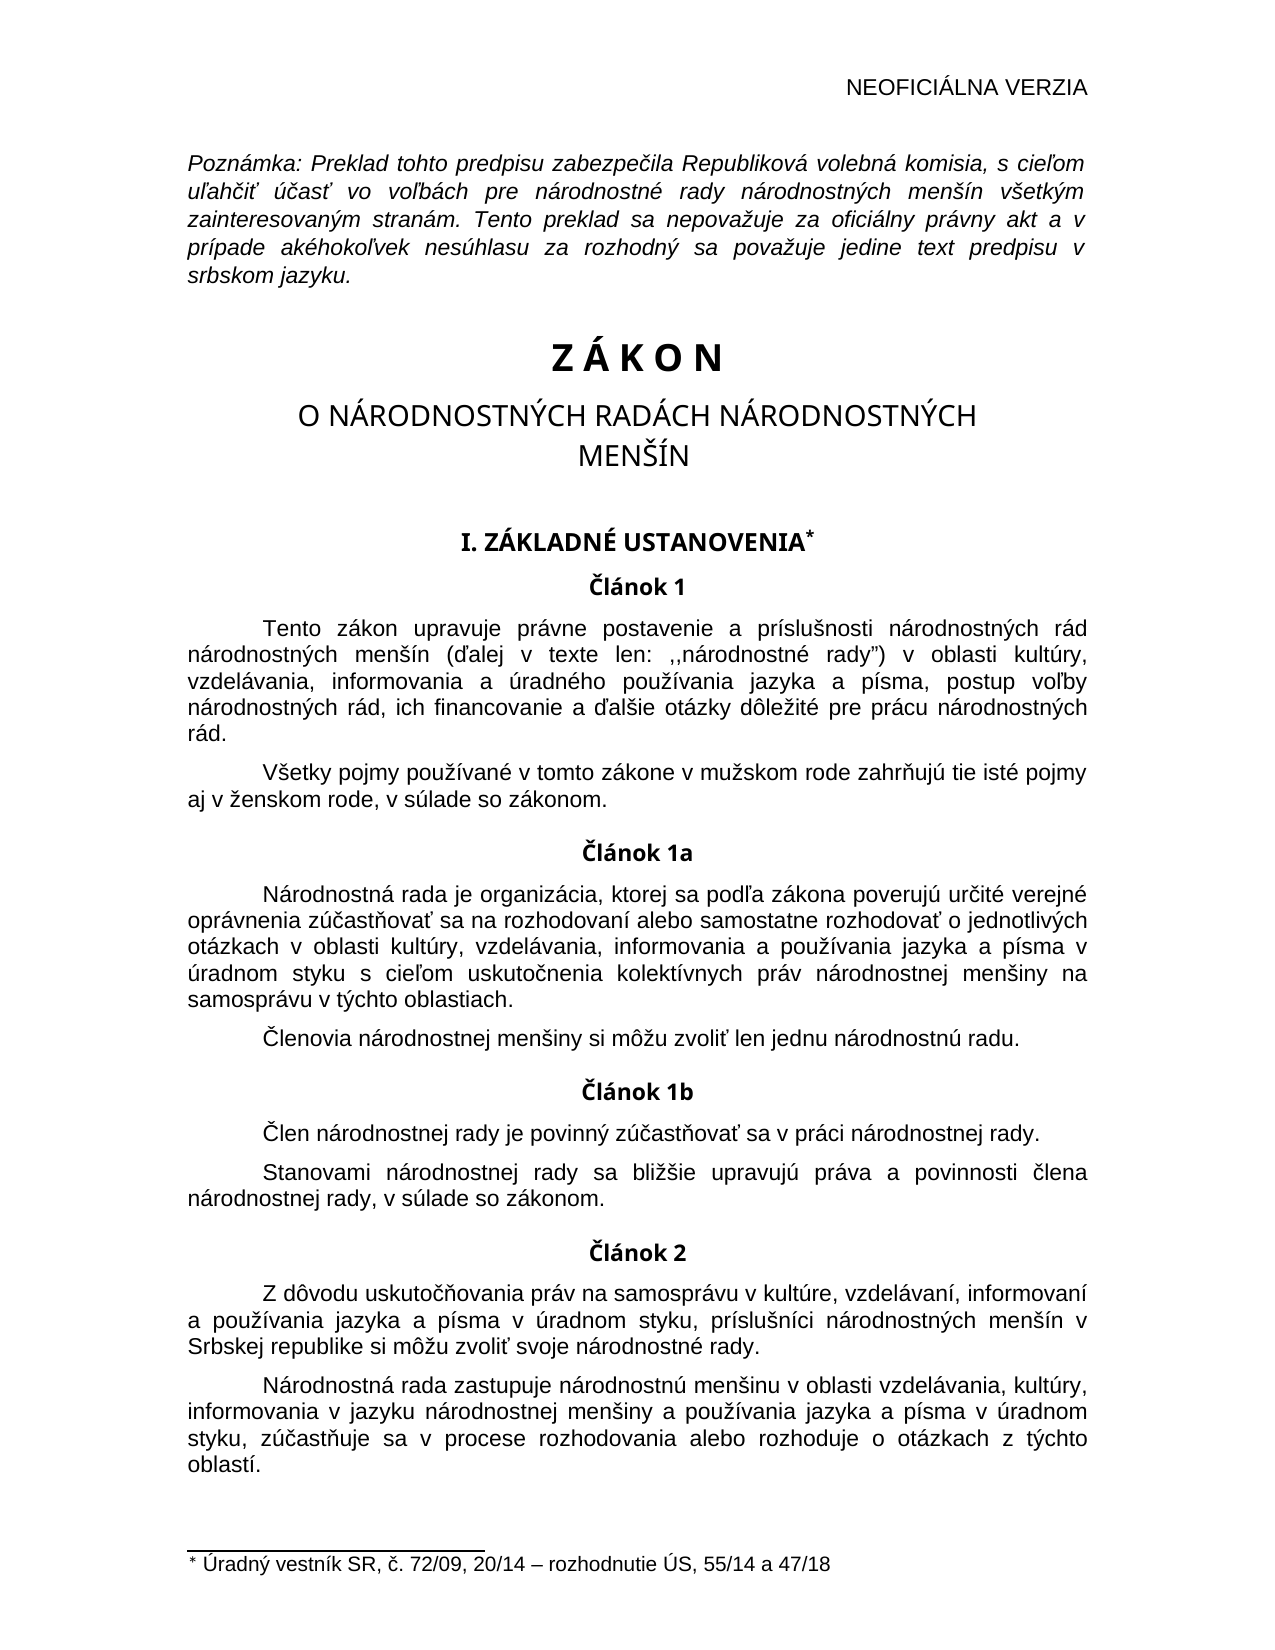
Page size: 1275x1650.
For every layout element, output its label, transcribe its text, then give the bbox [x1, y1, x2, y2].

text O NÁRODNOSTNÝCH RADÁCH NÁRODNOSTNÝCH MENŠÍN [262, 395, 1012, 474]
text Národnostná rada je organizácia, ktorej sa podľa zákona poverujú určité verejné oprávnenia zúčastňovať sa na rozhodovaní alebo samostatne rozhodovať o jednotlivých otázkach v oblasti kultúry, vzdelávania, informovania a používania jazyka a písma v úradnom styku s cieľom uskutočnenia kolektívnych práv národnostnej menšiny na samosprávu v týchto oblastiach. [187, 881, 1087, 1012]
text Z dôvodu uskutočňovania práv na samosprávu v kultúre, vzdelávaní, informovaní a používania jazyka a písma v úradnom styku, príslušníci národnostných menšín v Srbskej republike si môžu zvoliť svoje národnostné rady. [187, 1280, 1087, 1359]
text Národnostná rada zastupuje národnostnú menšinu v oblasti vzdelávania, kultúry, informovania v jazyku národnostnej menšiny a používania jazyka a písma v úradnom styku, zúčastňuje sa v procese rozhodovania alebo rozhoduje o otázkach z týchto oblastí. [187, 1372, 1087, 1477]
text Tento zákon upravuje právne postavenie a príslušnosti národnostných rád národnostných menšín (ďalej v texte len: ,,národnostné rady”) v oblasti kultúry, vzdelávania, informovania a úradného používania jazyka a písma, postup voľby národnostných rád, ich financovanie a ďalšie otázky dôležité pre prácu národnostných rád. [187, 615, 1087, 747]
text Z Á K O N [262, 332, 1012, 383]
text I. ZÁKLADNÉ USTANOVENIA [262, 524, 1012, 559]
text Úradný vestník SR, č. 72/09, 20/14 – rozhodnutie ÚS, 55/14 a 47/18 [187, 1551, 1087, 1576]
text Členovia národnostnej menšiny si môžu zvoliť len jednu národnostnú radu. [187, 1025, 1087, 1051]
text Všetky pojmy používané v tomto zákone v mužskom rode zahrňujú tie isté pojmy aj v ženskom rode, v súlade so zákonom. [187, 759, 1087, 812]
text Člen národnostnej rady je povinný zúčastňovať sa v práci národnostnej rady. [187, 1120, 1087, 1146]
text Poznámka: Preklad tohto predpisu zabezpečila Republiková volebná komisia, s cieľom uľahčiť účasť vo voľbách pre národnostné rady národnostných menšín všetkým zainteresovaným stranám. Tento preklad sa nepovažuje za oficiálny právny akt a v prípade akéhokoľvek nesúhlasu za rozhodný sa považuje jedine text predpisu v srbskom jazyku. [187, 150, 1087, 289]
text Článok 1 [262, 571, 1012, 602]
text Článok 1b [262, 1076, 1012, 1107]
text Článok 1a [262, 837, 1012, 868]
text Článok 2 [262, 1237, 1012, 1268]
text Stanovami národnostnej rady sa bližšie upravujú práva a povinnosti člena národnostnej rady, v súlade so zákonom. [187, 1159, 1087, 1212]
